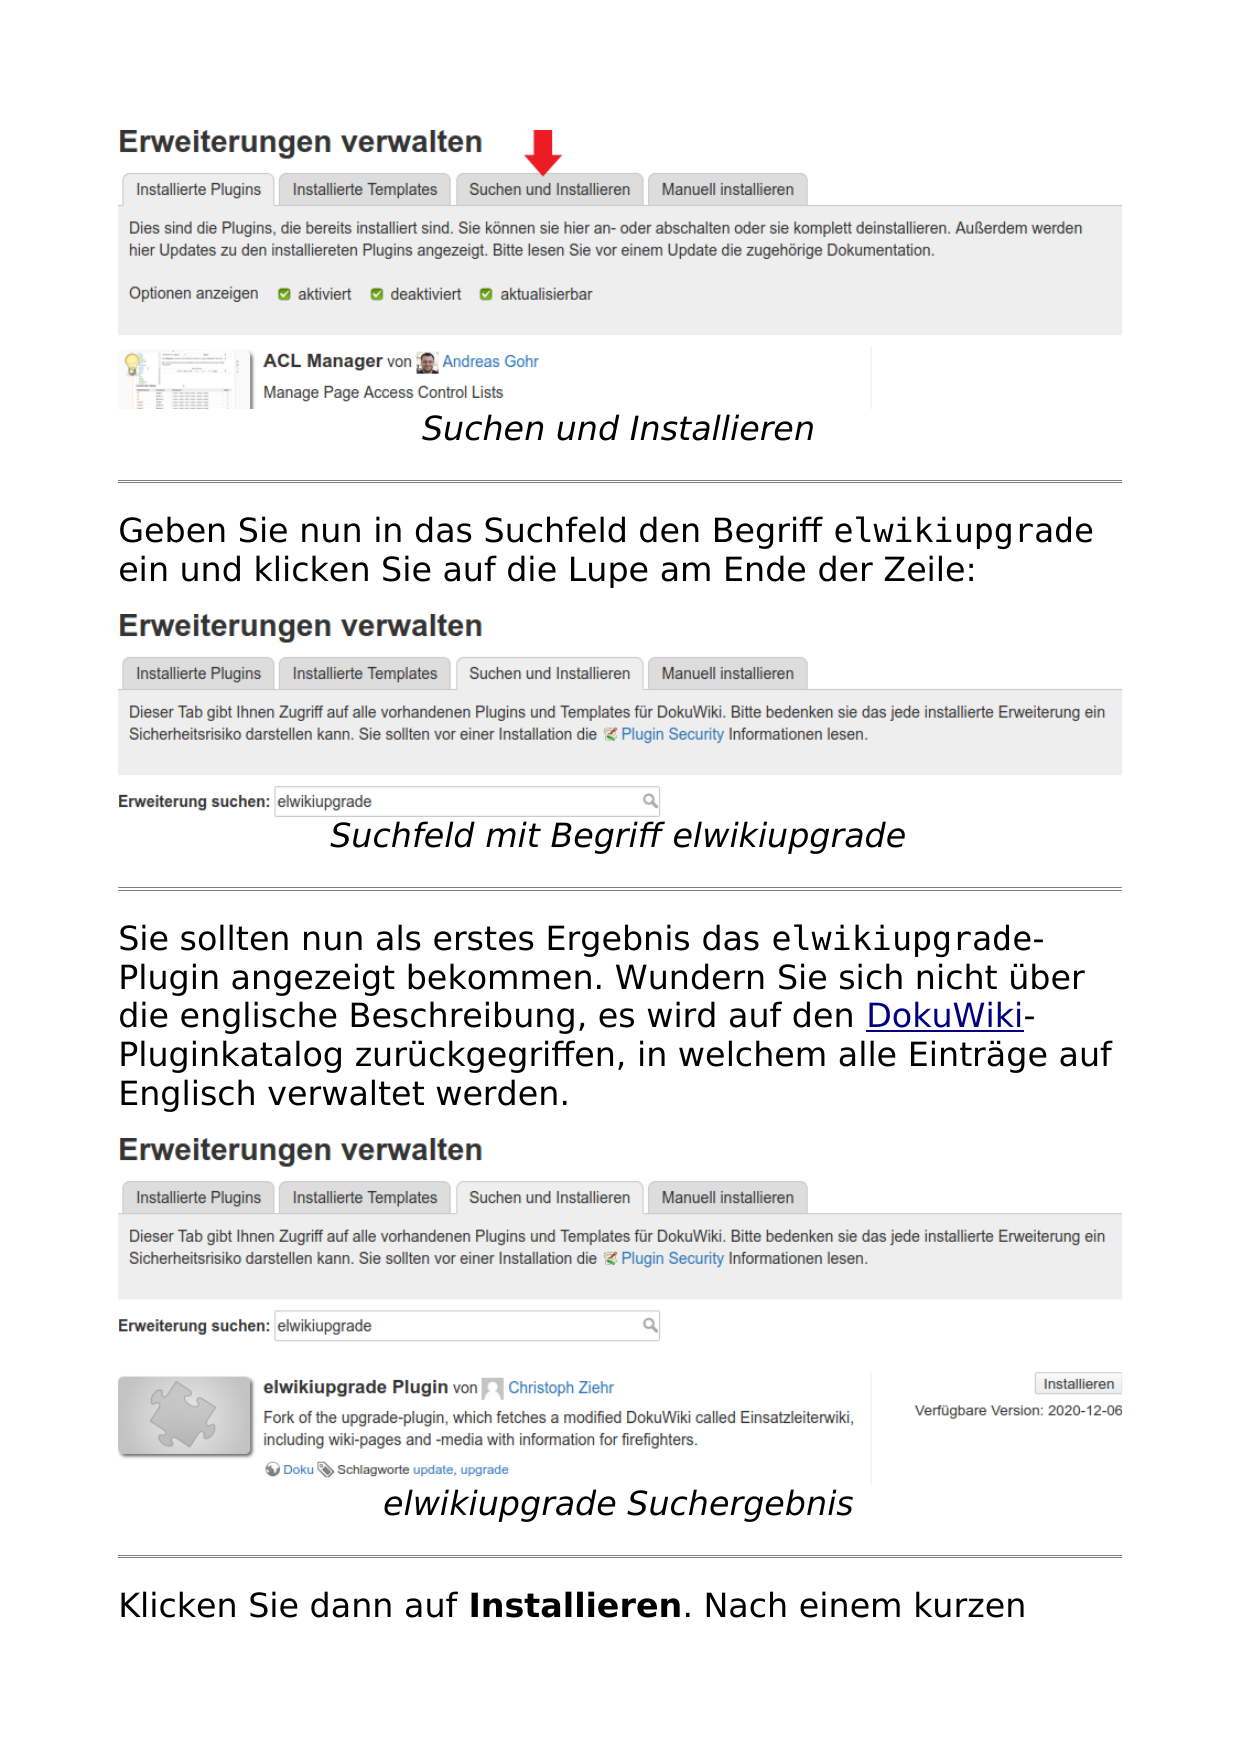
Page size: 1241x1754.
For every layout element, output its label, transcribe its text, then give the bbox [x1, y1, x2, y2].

text Sie sollten nun als erstes Ergebnis das elwikiupgrade-Plugin angezeigt bekommen. Wundern Sie sich nicht über die englische Beschreibung, es wird auf den DokuWiki-Pluginkatalog zurückgegriffen, in welchem alle Einträge auf Englisch verwaltet werden. [118, 919, 1122, 1113]
text Suchfeld mit Begriff elwikiupgrade [118, 817, 1122, 856]
text Geben Sie nun in das Suchfeld den Begriff elwikiupgrade ein und klicken Sie auf die Lupe am Ende der Zeile: [118, 512, 1122, 589]
text Suchen und Installieren [118, 409, 1122, 448]
text elwikiupgrade Suchergebnis [118, 1485, 1122, 1523]
picture [118, 130, 1123, 409]
text Klicken Sie dann auf Installieren. Nach einem kurzen [118, 1587, 1122, 1626]
picture [118, 1138, 1123, 1485]
picture [118, 614, 1123, 817]
